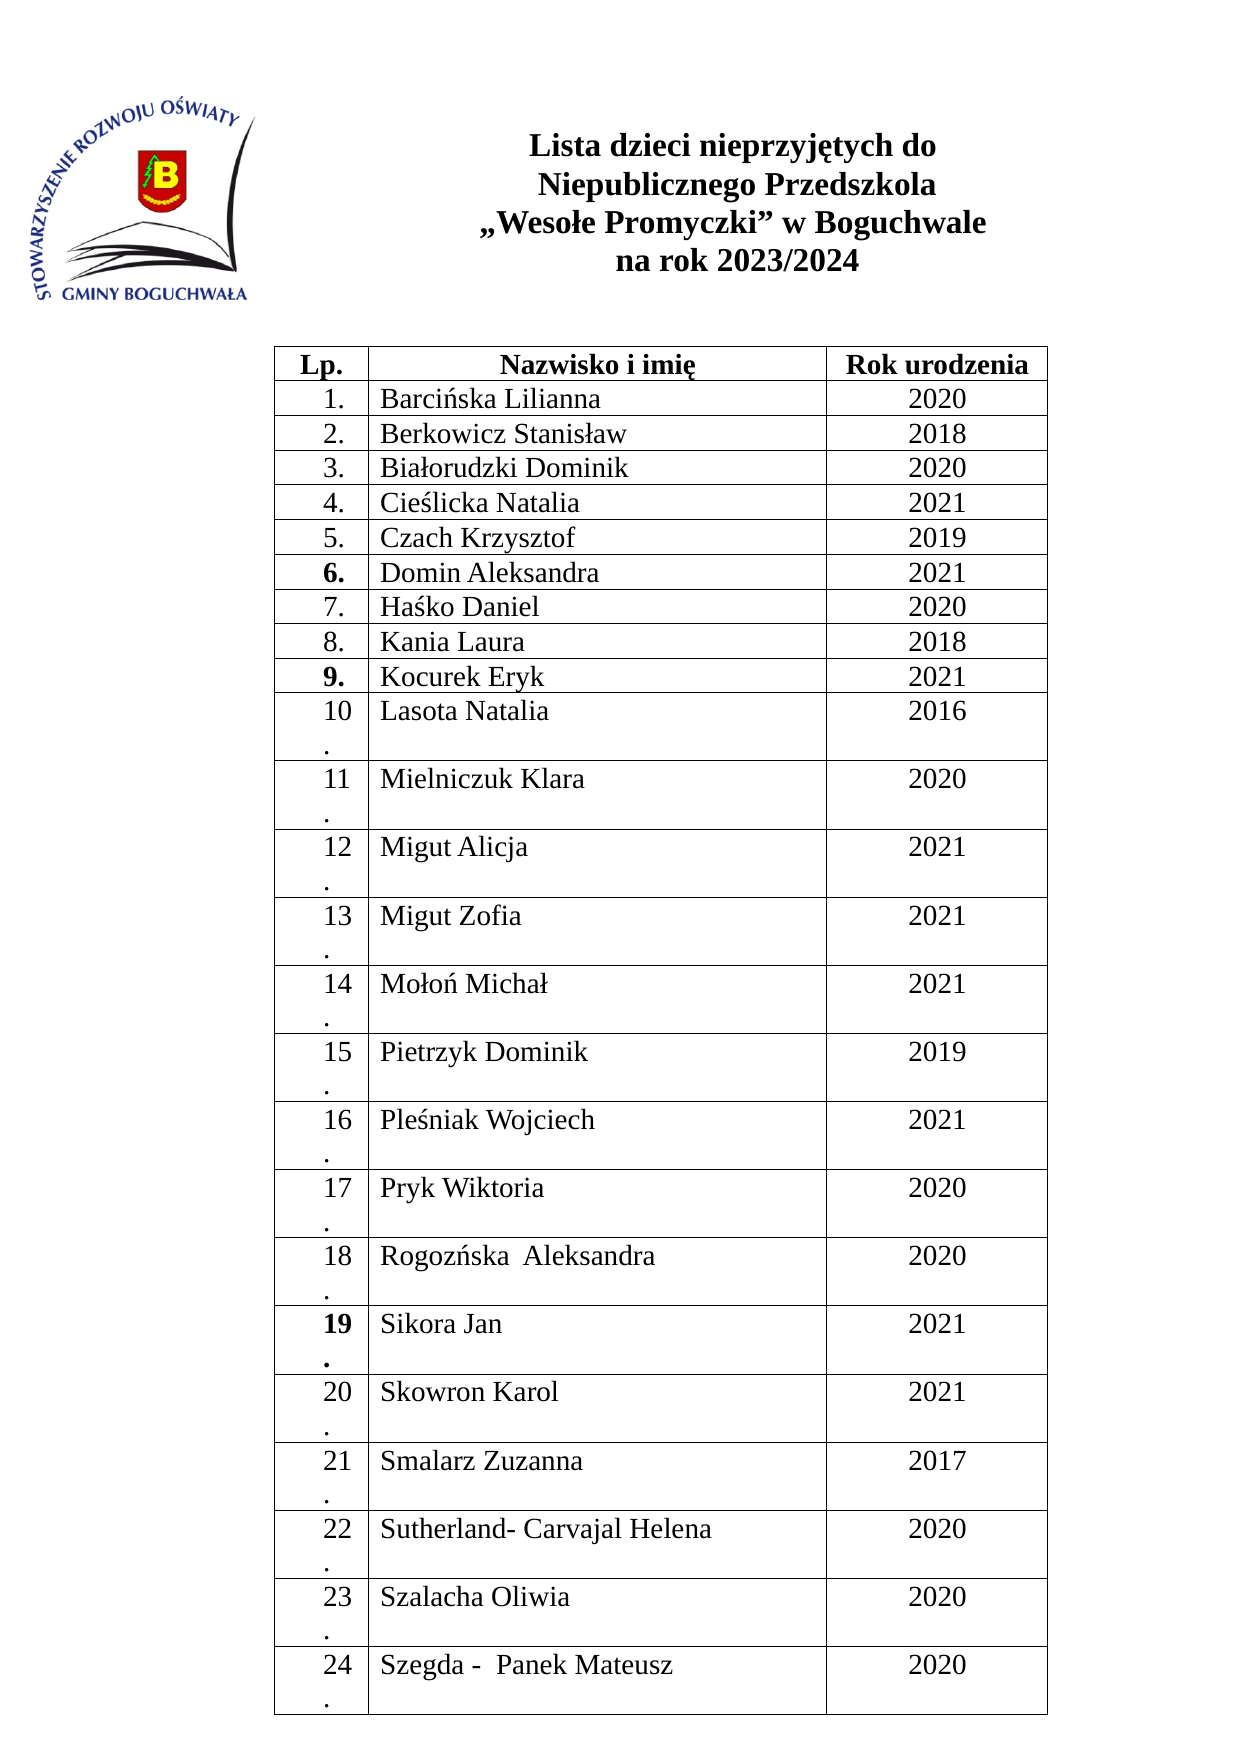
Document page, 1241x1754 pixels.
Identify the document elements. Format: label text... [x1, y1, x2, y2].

table_cell [275, 451, 368, 484]
table_cell Pietrzyk Dominik [369, 1034, 826, 1101]
table_cell Mielniczuk Klara [369, 761, 826, 828]
table_cell 2021 [827, 966, 1047, 1033]
table_cell [275, 590, 368, 623]
table_cell [275, 1102, 368, 1169]
table_cell 2021 [827, 1102, 1047, 1169]
table_cell [275, 898, 368, 965]
table_cell 2021 [827, 830, 1047, 897]
table_cell Berkowicz Stanisław [369, 416, 826, 449]
table_cell 2021 [827, 1375, 1047, 1442]
table_cell Barcińska Lilianna [369, 381, 826, 415]
table_cell [275, 1034, 368, 1101]
table_cell 2020 [827, 1170, 1047, 1237]
table_cell 2017 [827, 1443, 1047, 1510]
table_header Lp. [275, 347, 368, 380]
table_cell Pryk Wiktoria [369, 1170, 826, 1237]
table_cell 2021 [827, 485, 1047, 519]
table_cell Cieślicka Natalia [369, 485, 826, 519]
text na rok 2023/2024 [256, 240, 1211, 279]
table_cell 2021 [827, 659, 1047, 692]
table_cell Sikora Jan [369, 1306, 826, 1373]
table_cell 2021 [827, 898, 1047, 965]
table_cell 2020 [827, 590, 1047, 623]
table_cell Rogozńska Aleksandra [369, 1238, 826, 1305]
table_cell 2020 [827, 381, 1047, 415]
table_cell 2019 [827, 520, 1047, 554]
table_cell 2020 [827, 761, 1047, 828]
table_cell [275, 1579, 368, 1646]
table_cell Pleśniak Wojciech [369, 1102, 826, 1169]
table_cell Haśko Daniel [369, 590, 826, 623]
table_header Rok urodzenia [827, 347, 1047, 380]
table_cell 2021 [827, 555, 1047, 588]
table_cell [275, 693, 368, 760]
table_header Nazwisko i imię [369, 347, 826, 380]
table_cell [275, 1443, 368, 1510]
table_cell [275, 761, 368, 828]
table_cell [275, 966, 368, 1033]
table_cell Migut Zofia [369, 898, 826, 965]
table_cell 2020 [827, 1579, 1047, 1646]
table_cell [275, 659, 368, 692]
table_cell Czach Krzysztof [369, 520, 826, 554]
table_cell 2020 [827, 1647, 1047, 1714]
table_cell [275, 1375, 368, 1442]
table_cell [275, 1170, 368, 1237]
table_cell Sutherland- Carvajal Helena [369, 1511, 826, 1578]
table_cell 2016 [827, 693, 1047, 760]
text „Wesołe Promyczki” w Boguchwale [256, 202, 1211, 240]
table_cell Migut Alicja [369, 830, 826, 897]
table_cell [275, 624, 368, 658]
table_cell [275, 1306, 368, 1373]
table_cell Kocurek Eryk [369, 659, 826, 692]
table_cell [275, 1238, 368, 1305]
table_cell 2018 [827, 416, 1047, 449]
table_cell Smalarz Zuzanna [369, 1443, 826, 1510]
table_cell Mołoń Michał [369, 966, 826, 1033]
table_cell Domin Aleksandra [369, 555, 826, 588]
table_cell [275, 830, 368, 897]
table_cell 2020 [827, 1511, 1047, 1578]
table_cell Białorudzki Dominik [369, 451, 826, 484]
table_cell Szalacha Oliwia [369, 1579, 826, 1646]
table_cell [275, 381, 368, 415]
table_cell [275, 416, 368, 449]
table_cell Kania Laura [369, 624, 826, 658]
table_cell 2018 [827, 624, 1047, 658]
table_cell Szegda - Panek Mateusz [369, 1647, 826, 1714]
table_cell [275, 1647, 368, 1714]
text Niepublicznego Przedszkola [256, 164, 1211, 202]
table_cell [275, 485, 368, 519]
table_cell [275, 555, 368, 588]
table_cell [275, 520, 368, 554]
table_cell [275, 1511, 368, 1578]
table_cell 2020 [827, 1238, 1047, 1305]
table_cell Skowron Karol [369, 1375, 826, 1442]
table_cell 2019 [827, 1034, 1047, 1101]
text Lista dzieci nieprzyjętych do [256, 125, 1211, 164]
table_cell 2020 [827, 451, 1047, 484]
table_cell Lasota Natalia [369, 693, 826, 760]
table_cell 2021 [827, 1306, 1047, 1373]
